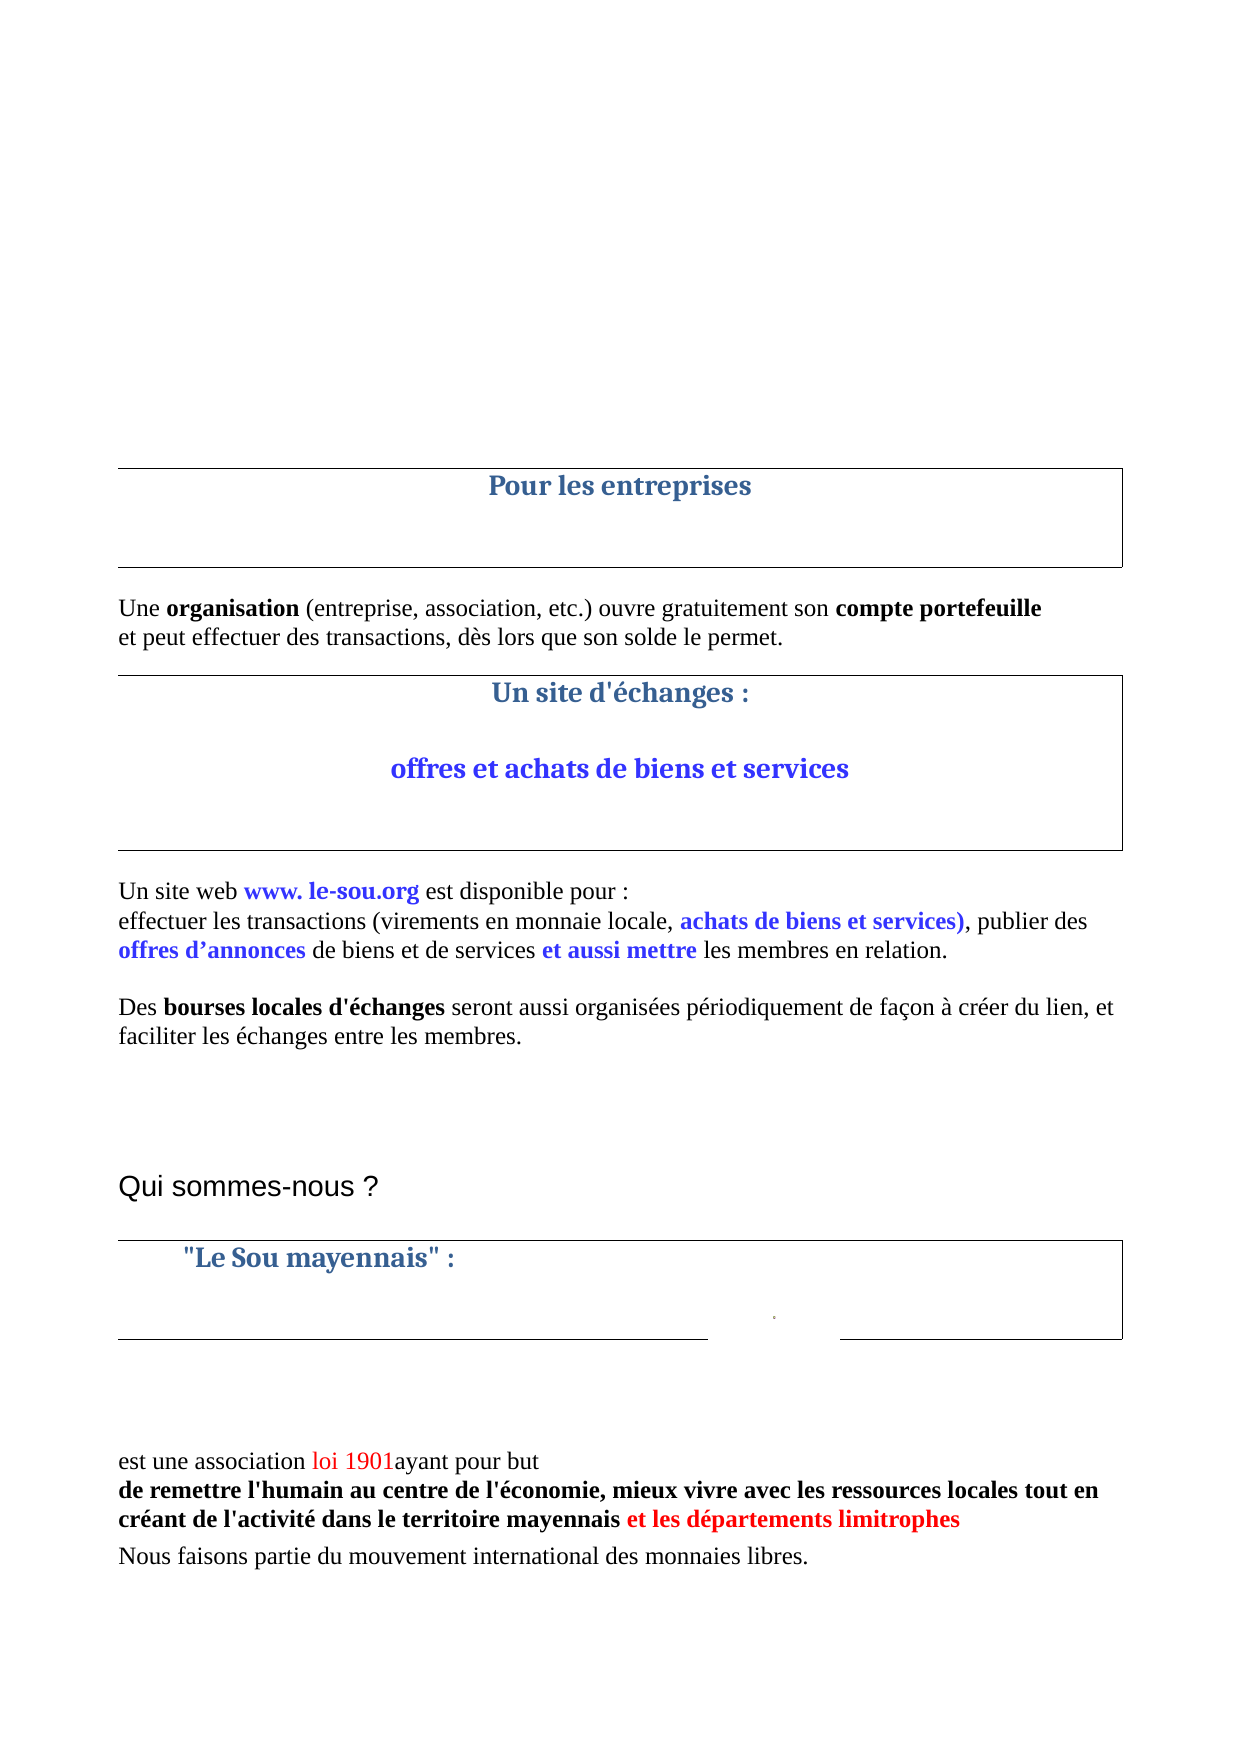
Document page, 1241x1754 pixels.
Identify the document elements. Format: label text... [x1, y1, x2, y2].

text Une organisation (entreprise, association, etc.) ouvre gratuitement son compte portefeuille et peut effectuer des transactions, dès lors que son solde le permet. [118, 593, 1122, 650]
subtitle Qui sommes-nous ? [118, 1169, 1122, 1203]
text Nous faisons partie du mouvement international des monnaies libres. [118, 1541, 1122, 1570]
subtitle "Le Sou mayennais" : [118, 1241, 1122, 1383]
subtitle Un site d'échanges : [118, 676, 1122, 710]
text effectuer les transactions (virements en monnaie locale, achats de biens et services), publier des offres d’annonces de biens et de services et aussi mettre les membres en relation. [118, 906, 1122, 963]
text Un site web www. le-sou.org est disponible pour : [118, 876, 1122, 906]
text Des bourses locales d'échanges seront aussi organisées périodiquement de façon à créer du lien, et faciliter les échanges entre les membres. [118, 992, 1122, 1050]
text Pour les entreprises [118, 469, 1122, 567]
subtitle offres et achats de biens et services [118, 751, 1122, 850]
text est une association loi 1901ayant pour but de remettre l'humain au centre de l'économie, mieux vivre avec les ressources locales tout en créant de l'activité dans le territoire mayennais et les départements limitrophes [118, 1446, 1122, 1533]
